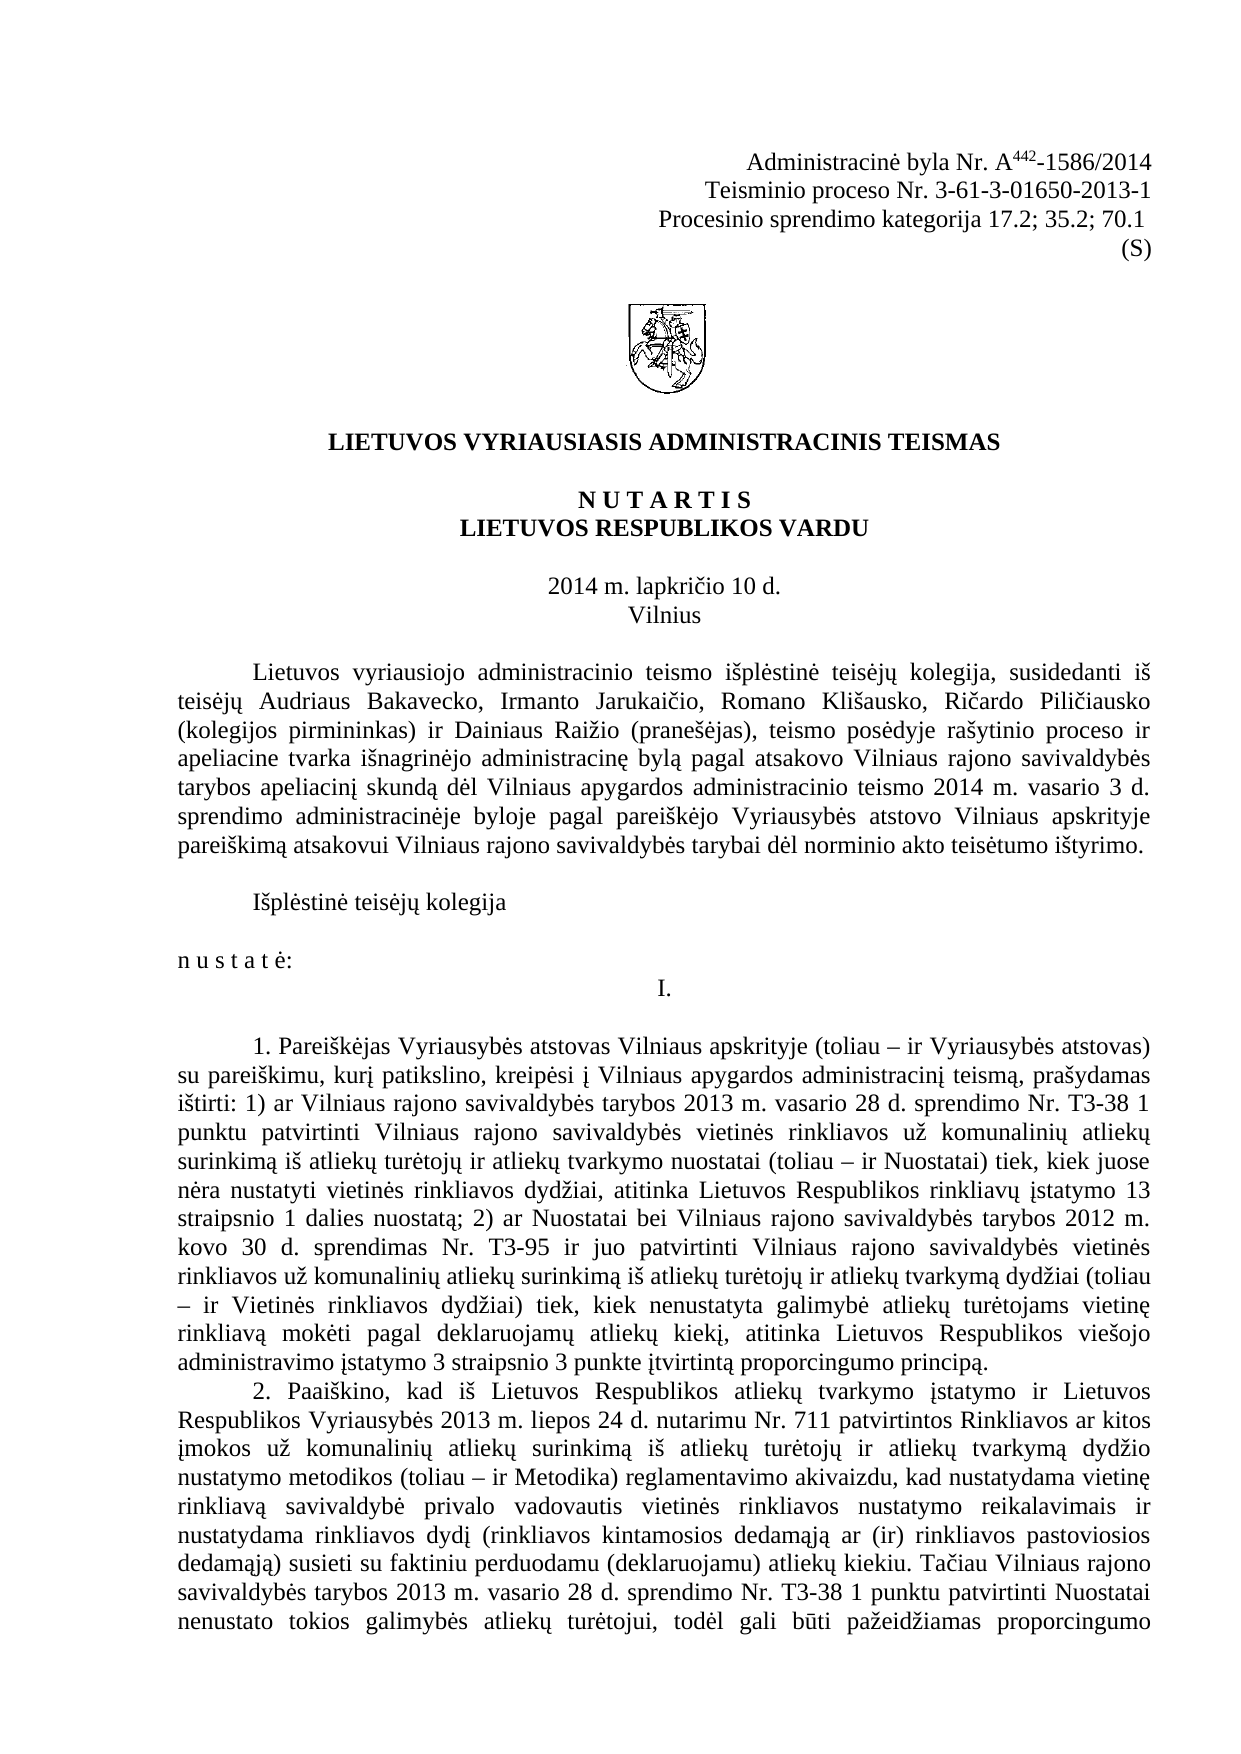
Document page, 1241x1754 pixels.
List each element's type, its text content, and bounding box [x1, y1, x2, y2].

text N U T A R T I S [177, 485, 1152, 513]
text LIETUVOS VYRIAUSIASIS ADMINISTRACINIS TEISMAS [177, 427, 1152, 456]
text I. [177, 973, 1152, 1002]
text Išplėstinė teisėjų kolegija [177, 887, 1152, 916]
text Vilnius [177, 600, 1152, 628]
text Procesinio sprendimo kategorija 17.2; 35.2; 70.1 [177, 204, 1152, 233]
text n u s t a t ė: [177, 945, 1152, 973]
text 1. Pareiškėjas Vyriausybės atstovas Vilniaus apskrityje (toliau – ir Vyriausybės atstovas) su pareiškimu, kurį patikslino, kreipėsi į Vilniaus apygardos administracinį teismą, prašydamas ištirti: 1) ar Vilniaus rajono savivaldybės tarybos 2013 m. vasario 28 d. sprendimo Nr. T3-38 1 punktu patvirtinti Vilniaus rajono savivaldybės vietinės rinkliavos už komunalinių atliekų surinkimą iš atliekų turėtojų ir atliekų tvarkymo nuostatai (toliau – ir Nuostatai) tiek, kiek juose nėra nustatyti vietinės rinkliavos dydžiai, atitinka Lietuvos Respublikos rinkliavų įstatymo 13 straipsnio 1 dalies nuostatą; 2) ar Nuostatai bei Vilniaus rajono savivaldybės tarybos 2012 m. kovo 30 d. sprendimas Nr. T3-95 ir juo patvirtinti Vilniaus rajono savivaldybės vietinės rinkliavos už komunalinių atliekų surinkimą iš atliekų turėtojų ir atliekų tvarkymą dydžiai (toliau – ir Vietinės rinkliavos dydžiai) tiek, kiek nenustatyta galimybė atliekų turėtojams vietinę rinkliavą mokėti pagal deklaruojamų atliekų kiekį, atitinka Lietuvos Respublikos viešojo administravimo įstatymo 3 straipsnio 3 punkte įtvirtintą proporcingumo principą. [177, 1031, 1152, 1376]
text LIETUVOS RESPUBLIKOS VARDU [177, 513, 1152, 542]
text 2014 m. lapkričio 10 d. [177, 571, 1152, 600]
text Administracinė byla Nr. A442-1586/2014 [177, 147, 1152, 176]
text Teisminio proceso Nr. 3-61-3-01650-2013-1 [177, 176, 1152, 204]
text Lietuvos vyriausiojo administracinio teismo išplėstinė teisėjų kolegija, susidedanti iš teisėjų Audriaus Bakavecko, Irmanto Jarukaičio, Romano Klišausko, Ričardo Piličiausko (kolegijos pirmininkas) ir Dainiaus Raižio (pranešėjas), teismo posėdyje rašytinio proceso ir apeliacine tvarka išnagrinėjo administracinę bylą pagal atsakovo Vilniaus rajono savivaldybės tarybos apeliacinį skundą dėl Vilniaus apygardos administracinio teismo 2014 m. vasario 3 d. sprendimo administracinėje byloje pagal pareiškėjo Vyriausybės atstovo Vilniaus apskrityje pareiškimą atsakovui Vilniaus rajono savivaldybės tarybai dėl norminio akto teisėtumo ištyrimo. [177, 657, 1152, 858]
text (S) [177, 233, 1152, 262]
text 2. Paaiškino, kad iš Lietuvos Respublikos atliekų tvarkymo įstatymo ir Lietuvos Respublikos Vyriausybės 2013 m. liepos 24 d. nutarimu Nr. 711 patvirtintos Rinkliavos ar kitos įmokos už komunalinių atliekų surinkimą iš atliekų turėtojų ir atliekų tvarkymą dydžio nustatymo metodikos (toliau – ir Metodika) reglamentavimo akivaizdu, kad nustatydama vietinę rinkliavą savivaldybė privalo vadovautis vietinės rinkliavos nustatymo reikalavimais ir nustatydama rinkliavos dydį (rinkliavos kintamosios dedamąją ar (ir) rinkliavos pastoviosios dedamąją) susieti su faktiniu perduodamu (deklaruojamu) atliekų kiekiu. Tačiau Vilniaus rajono savivaldybės tarybos 2013 m. vasario 28 d. sprendimo Nr. T3-38 1 punktu patvirtinti Nuostatai nenustato tokios galimybės atliekų turėtojui, todėl gali būti pažeidžiamas proporcingumo [177, 1376, 1152, 1635]
